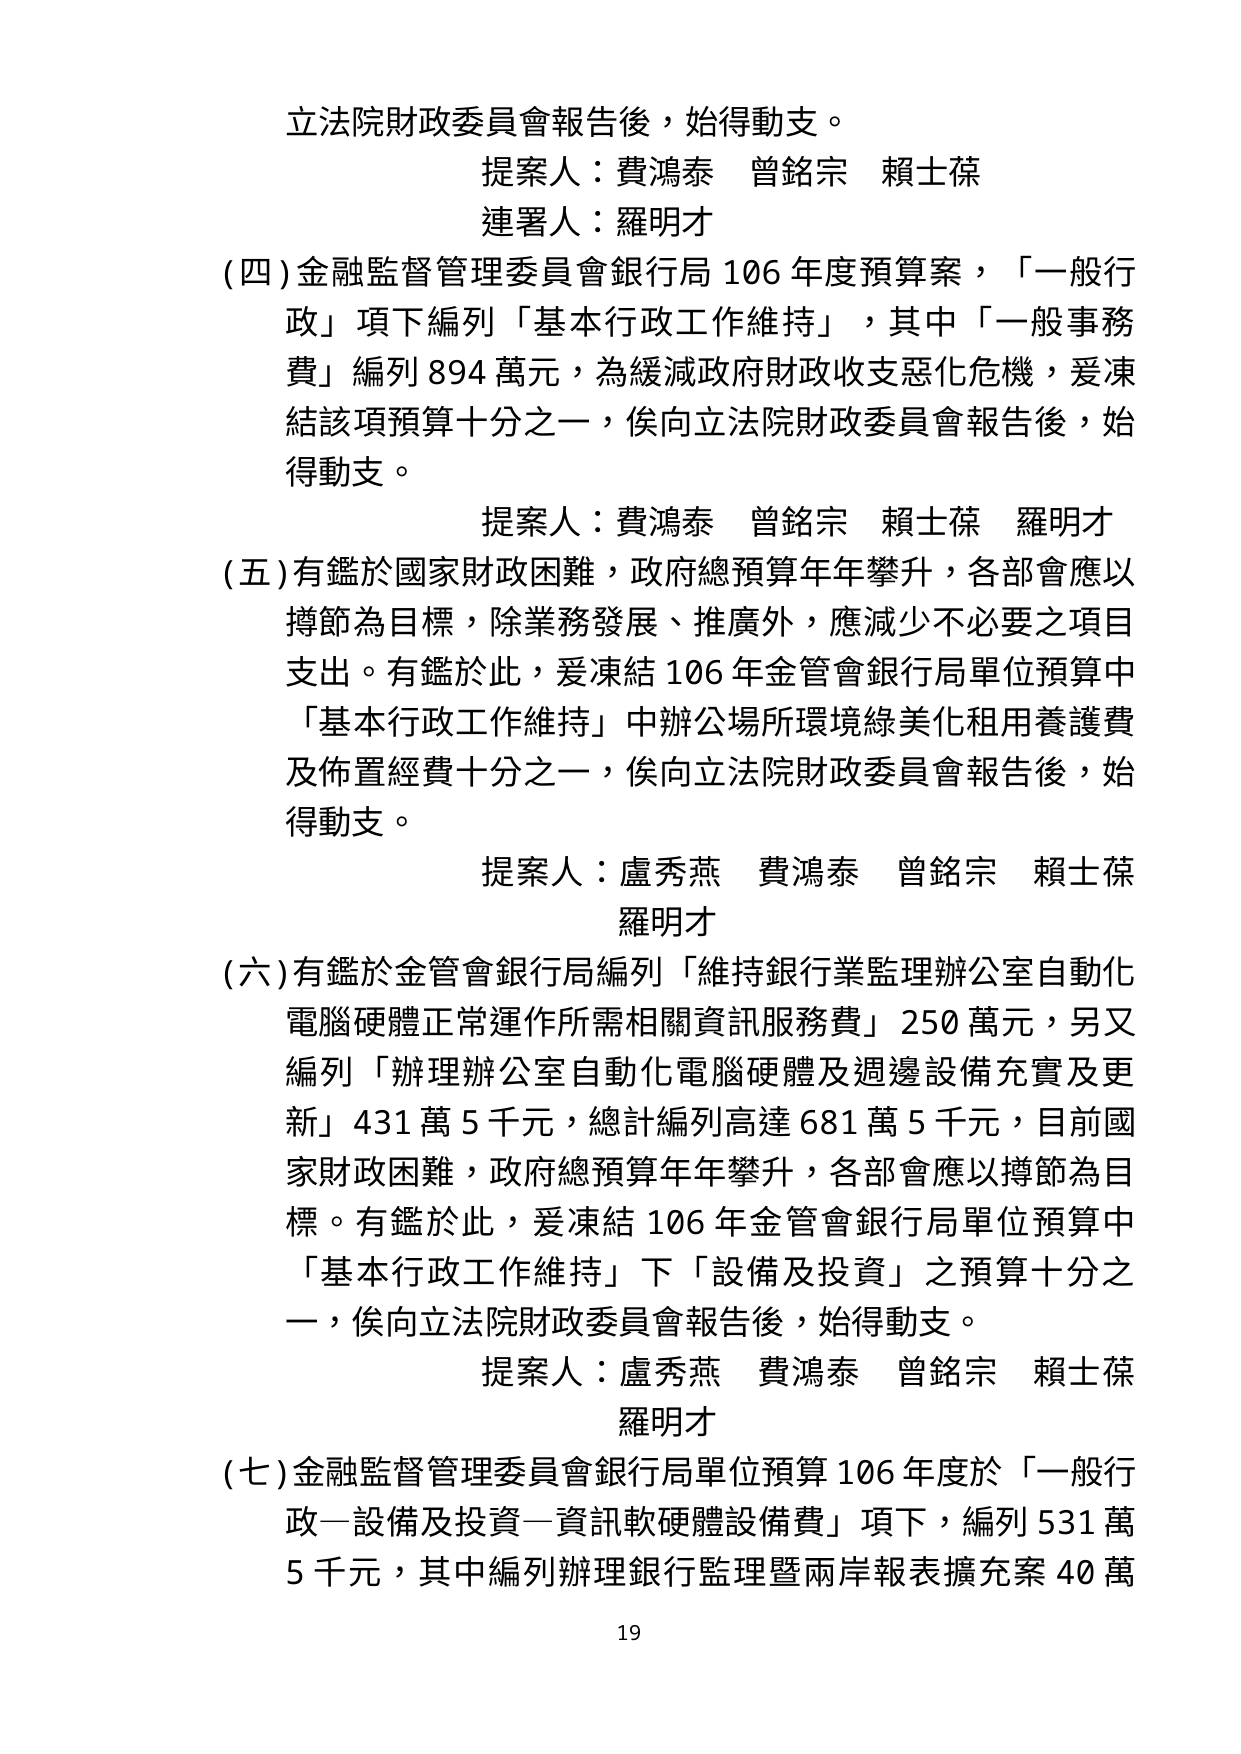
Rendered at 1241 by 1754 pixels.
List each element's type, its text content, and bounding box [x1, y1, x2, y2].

text 連署人：羅明才 [482, 194, 1137, 244]
text 提案人：盧秀燕 費鴻泰 曾銘宗 賴士葆 羅明才 [482, 844, 1137, 944]
text (五)有鑑於國家財政困難，政府總預算年年攀升，各部會應以撙節為目標，除業務發展、推廣外，應減少不必要之項目支出。有鑑於此，爰凍結106年金管會銀行局單位預算中「基本行政工作維持」中辦公場所環境綠美化租用養護費及佈置經費十分之一，俟向立法院財政委員會報告後，始得動支。 [218, 544, 1137, 844]
text (四)金融監督管理委員會銀行局106年度預算案，「一般行政」項下編列「基本行政工作維持」，其中「一般事務費」編列894萬元，為緩減政府財政收支惡化危機，爰凍結該項預算十分之一，俟向立法院財政委員會報告後，始得動支。 [218, 244, 1137, 494]
text (七)金融監督管理委員會銀行局單位預算106年度於「一般行政—設備及投資—資訊軟硬體設備費」項下，編列531萬5千元，其中編列辦理銀行監理暨兩岸報表擴充案40萬 [218, 1444, 1137, 1594]
text (六)有鑑於金管會銀行局編列「維持銀行業監理辦公室自動化電腦硬體正常運作所需相關資訊服務費」250萬元，另又編列「辦理辦公室自動化電腦硬體及週邊設備充實及更新」431萬5千元，總計編列高達681萬5千元，目前國家財政困難，政府總預算年年攀升，各部會應以撙節為目標。有鑑於此，爰凍結106年金管會銀行局單位預算中「基本行政工作維持」下「設備及投資」之預算十分之一，俟向立法院財政委員會報告後，始得動支。 [218, 944, 1137, 1344]
text 立法院財政委員會報告後，始得動支。 [218, 94, 1137, 144]
text 提案人：盧秀燕 費鴻泰 曾銘宗 賴士葆 羅明才 [482, 1344, 1137, 1444]
text 提案人：費鴻泰 曾銘宗 賴士葆 [482, 144, 1137, 194]
text 提案人：費鴻泰 曾銘宗 賴士葆 羅明才 [482, 494, 1137, 544]
